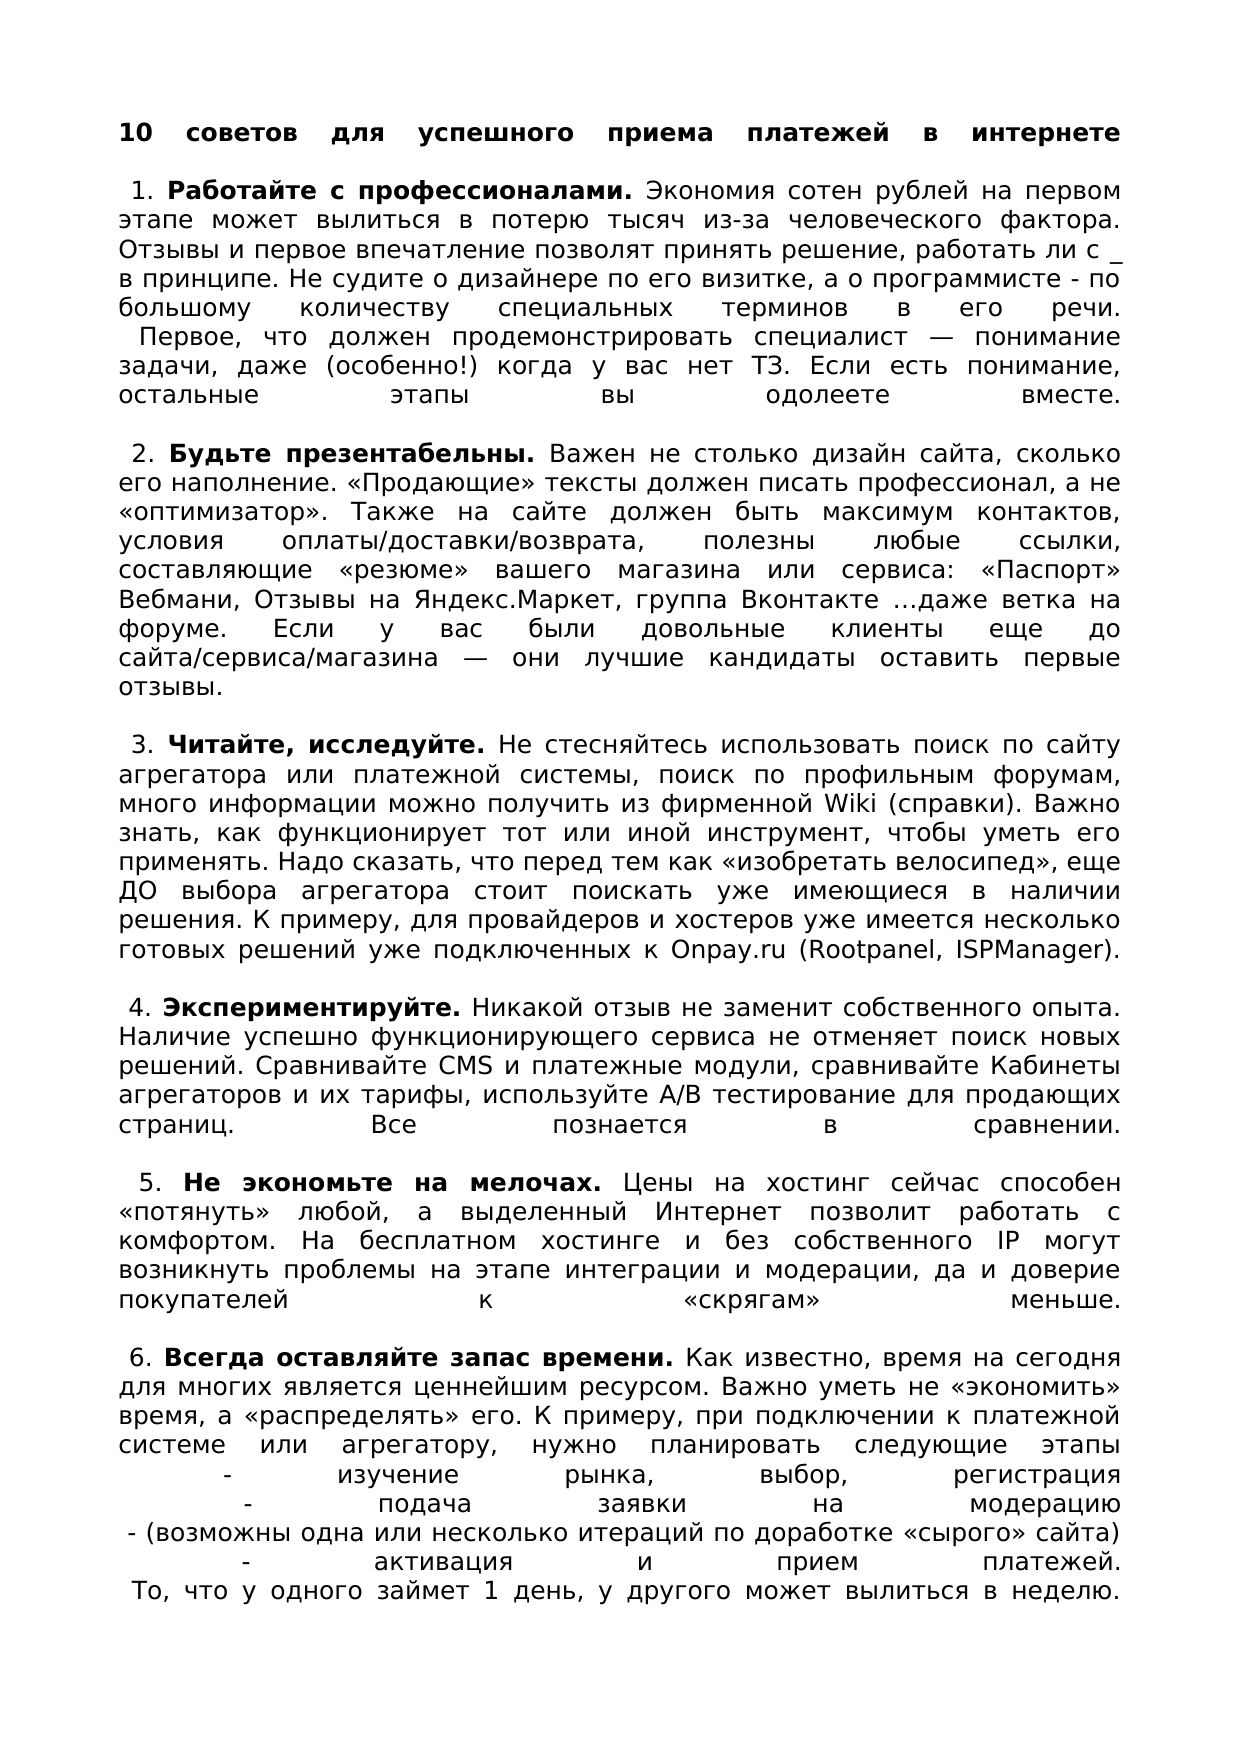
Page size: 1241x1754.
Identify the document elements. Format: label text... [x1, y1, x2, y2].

text 10 советов для успешного приема платежей в интернете 1. Работайте с профессионалами. Экономия сотен рублей на первом этапе может вылиться в потерю тысяч из-за человеческого фактора. Отзывы и первое впечатление позволят принять решение, работать ли с _ в принципе. Не судите о дизайнере по его визитке, а о программисте - по большому количеству специальных терминов в его речи. Первое, что должен продемонстрировать специалист — понимание задачи, даже (особенно!) когда у вас нет ТЗ. Если есть понимание, остальные этапы вы одолеете вместе. 2. Будьте презентабельны. Важен не столько дизайн сайта, сколько его наполнение. «Продающие» тексты должен писать профессионал, а не «оптимизатор». Также на сайте должен быть максимум контактов, условия оплаты/доставки/возврата, полезны любые ссылки, составляющие «резюме» вашего магазина или сервиса: «Паспорт» Вебмани, Отзывы на Яндекс.Маркет, группа Вконтакте …даже ветка на форуме. Если у вас были довольные клиенты еще до сайта/сервиса/магазина — они лучшие кандидаты оставить первые отзывы. 3. Читайте, исследуйте. Не стесняйтесь использовать поиск по сайту агрегатора или платежной системы, поиск по профильным форумам, много информации можно получить из фирменной Wiki (справки). Важно знать, как функционирует тот или иной инструмент, чтобы уметь его применять. Надо сказать, что перед тем как «изобретать велосипед», еще ДО выбора агрегатора стоит поискать уже имеющиеся в наличии решения. К примеру, для провайдеров и хостеров уже имеется несколько готовых решений уже подключенных к Onpay.ru (Rootpanel, ISPManager). 4. Экспериментируйте. Никакой отзыв не заменит собственного опыта. Наличие успешно функционирующего сервиса не отменяет поиск новых решений. Сравнивайте CMS и платежные модули, сравнивайте Кабинеты агрегаторов и их тарифы, используйте A/B тестирование для продающих страниц. Все познается в сравнении. 5. Не экономьте на мелочах. Цены на хостинг сейчас способен «потянуть» любой, а выделенный Интернет позволит работать с комфортом. На бесплатном хостинге и без собственного IP могут возникнуть проблемы на этапе интеграции и модерации, да и доверие покупателей к «скрягам» меньше. 6. Всегда оставляйте запас времени. Как известно, время на сегодня для многих является ценнейшим ресурсом. Важно уметь не «экономить» время, а «распределять» его. К примеру, при подключении к платежной системе или агрегатору, нужно планировать следующие этапы - изучение рынка, выбор, регистрация - подача заявки на модерацию - (возможны одна или несколько итераций по доработке «сырого» сайта) - активация и прием платежей. То, что у одного займет 1 день, у другого может вылиться в неделю. [118, 118, 1122, 1635]
